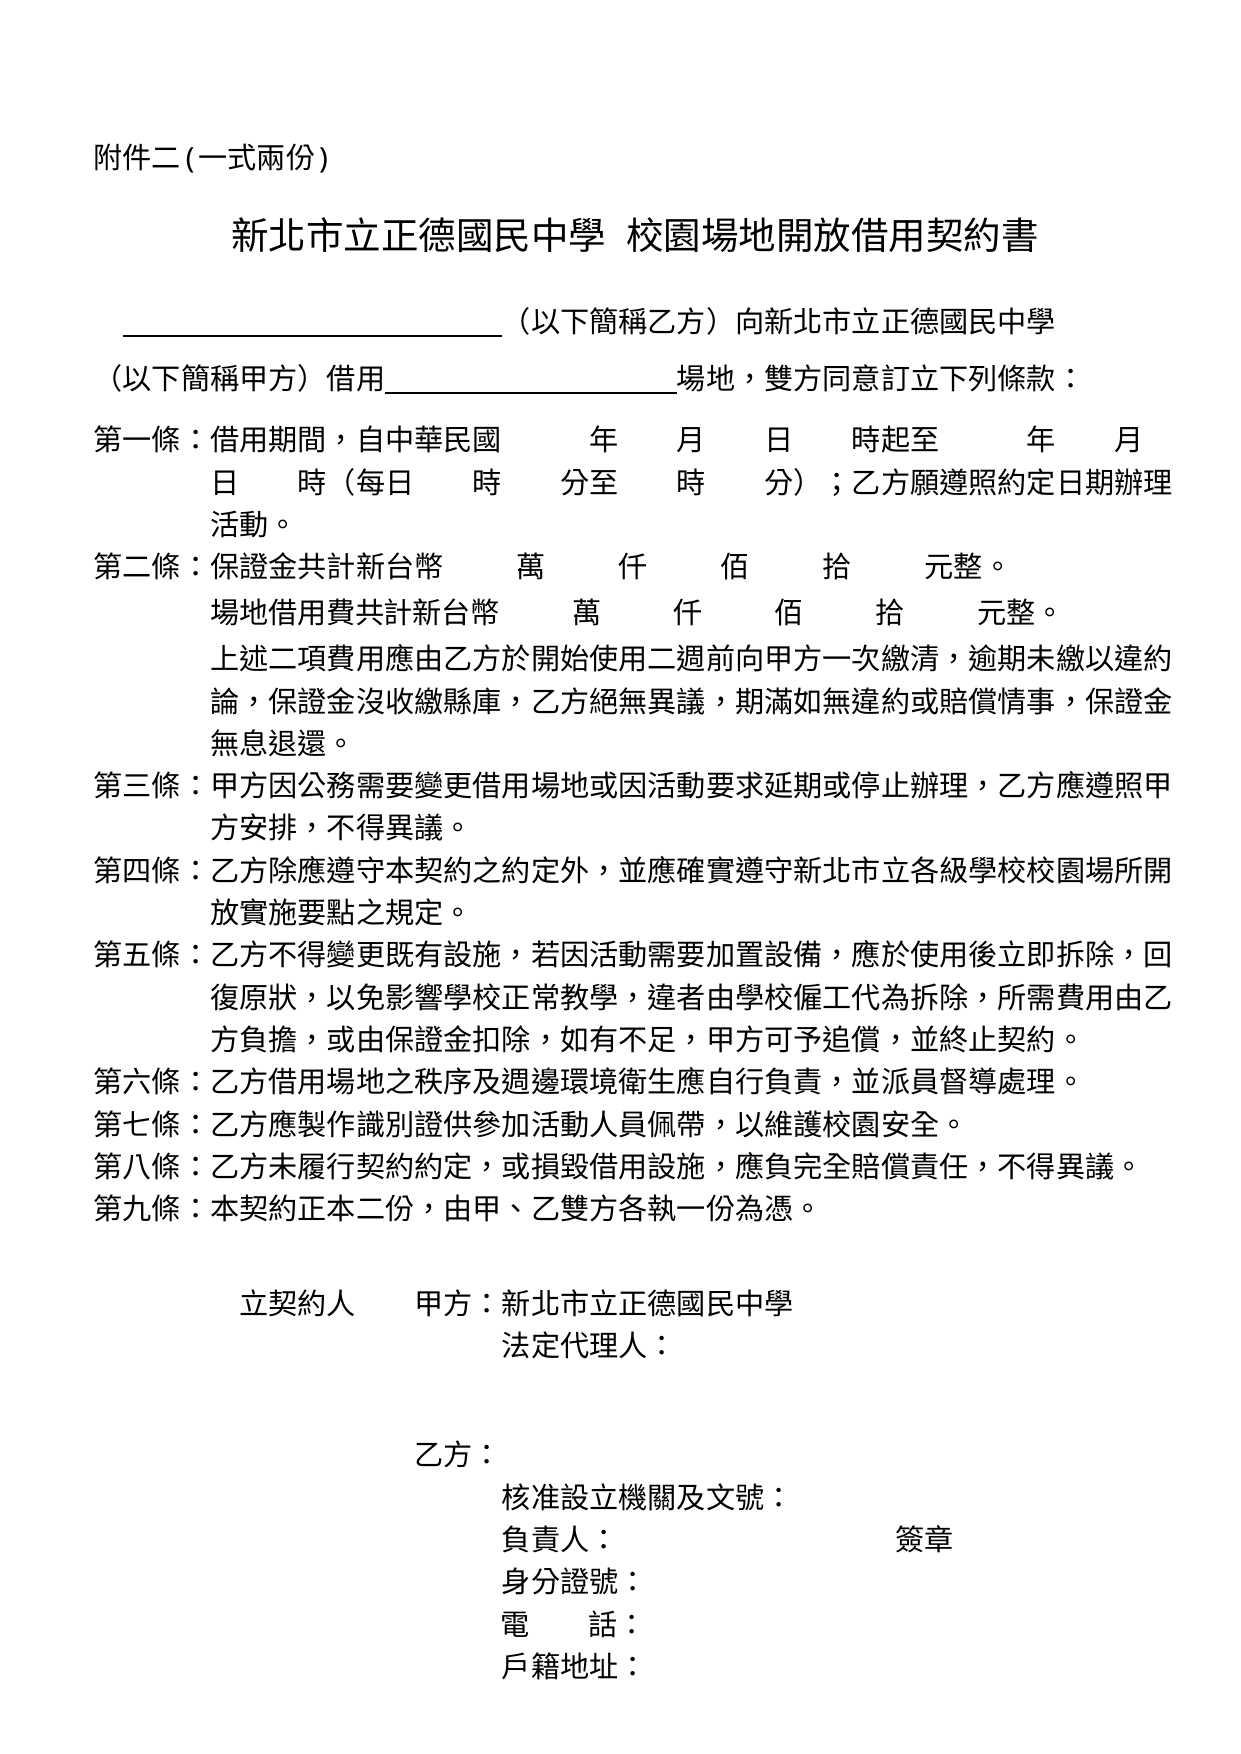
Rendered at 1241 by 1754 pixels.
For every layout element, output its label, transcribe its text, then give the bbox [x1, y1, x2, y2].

text 第四條：乙方除應遵守本契約之約定外，並應確實遵守新北市立各級學校校園場所開放實施要點之規定。 [93, 847, 1177, 932]
text 第九條：本契約正本二份，由甲、乙雙方各執一份為憑。 [93, 1186, 1177, 1228]
text 立契約人 甲方：新北市立正德國民中學 [93, 1280, 1177, 1323]
text 附件二(一式兩份) [93, 135, 1177, 177]
text 新北市立正德國民中學 校園場地開放借用契約書 [93, 204, 1177, 261]
text 負責人： 簽章 [93, 1517, 1177, 1559]
text 法定代理人： [93, 1323, 1177, 1365]
text 第六條：乙方借用場地之秩序及週邊環境衛生應自行負責，並派員督導處理。 [93, 1059, 1177, 1101]
text 戶籍地址： [93, 1643, 1177, 1686]
text 乙方： [93, 1432, 1177, 1474]
text （以下簡稱甲方）借用 場地，雙方同意訂立下列條款： [93, 356, 1177, 398]
text 第七條：乙方應製作識別證供參加活動人員佩帶，以維護校園安全。 [93, 1101, 1177, 1143]
text 第三條：甲方因公務需要變更借用場地或因活動要求延期或停止辦理，乙方應遵照甲方安排，不得異議。 [93, 763, 1177, 847]
text 第二條：保證金共計新台幣 萬 仟 佰 拾 元整。 [93, 544, 1177, 586]
text （以下簡稱乙方）向新北市立正德國民中學 [93, 299, 1177, 341]
text 場地借用費共計新台幣 萬 仟 佰 拾 元整。 [93, 590, 1177, 632]
text 第五條：乙方不得變更既有設施，若因活動需要加置設備，應於使用後立即拆除，回復原狀，以免影響學校正常教學，違者由學校僱工代為拆除，所需費用由乙方負擔，或由保證金扣除，如有不足，甲方可予追償，並終止契約。 [93, 932, 1177, 1059]
text 身分證號： [93, 1559, 1177, 1601]
text 電 話： [93, 1601, 1177, 1643]
text 第八條：乙方未履行契約約定，或損毀借用設施，應負完全賠償責任，不得異議。 [93, 1143, 1177, 1186]
text 上述二項費用應由乙方於開始使用二週前向甲方一次繳清，逾期未繳以違約論，保證金沒收繳縣庫，乙方絕無異議，期滿如無違約或賠償情事，保證金無息退還。 [93, 636, 1177, 763]
text 第一條：借用期間，自中華民國 年 月 日 時起至 年 月 日 時（每日 時 分至 時 分）；乙方願遵照約定日期辦理活動。 [93, 417, 1177, 544]
text 核准設立機關及文號： [93, 1474, 1177, 1517]
